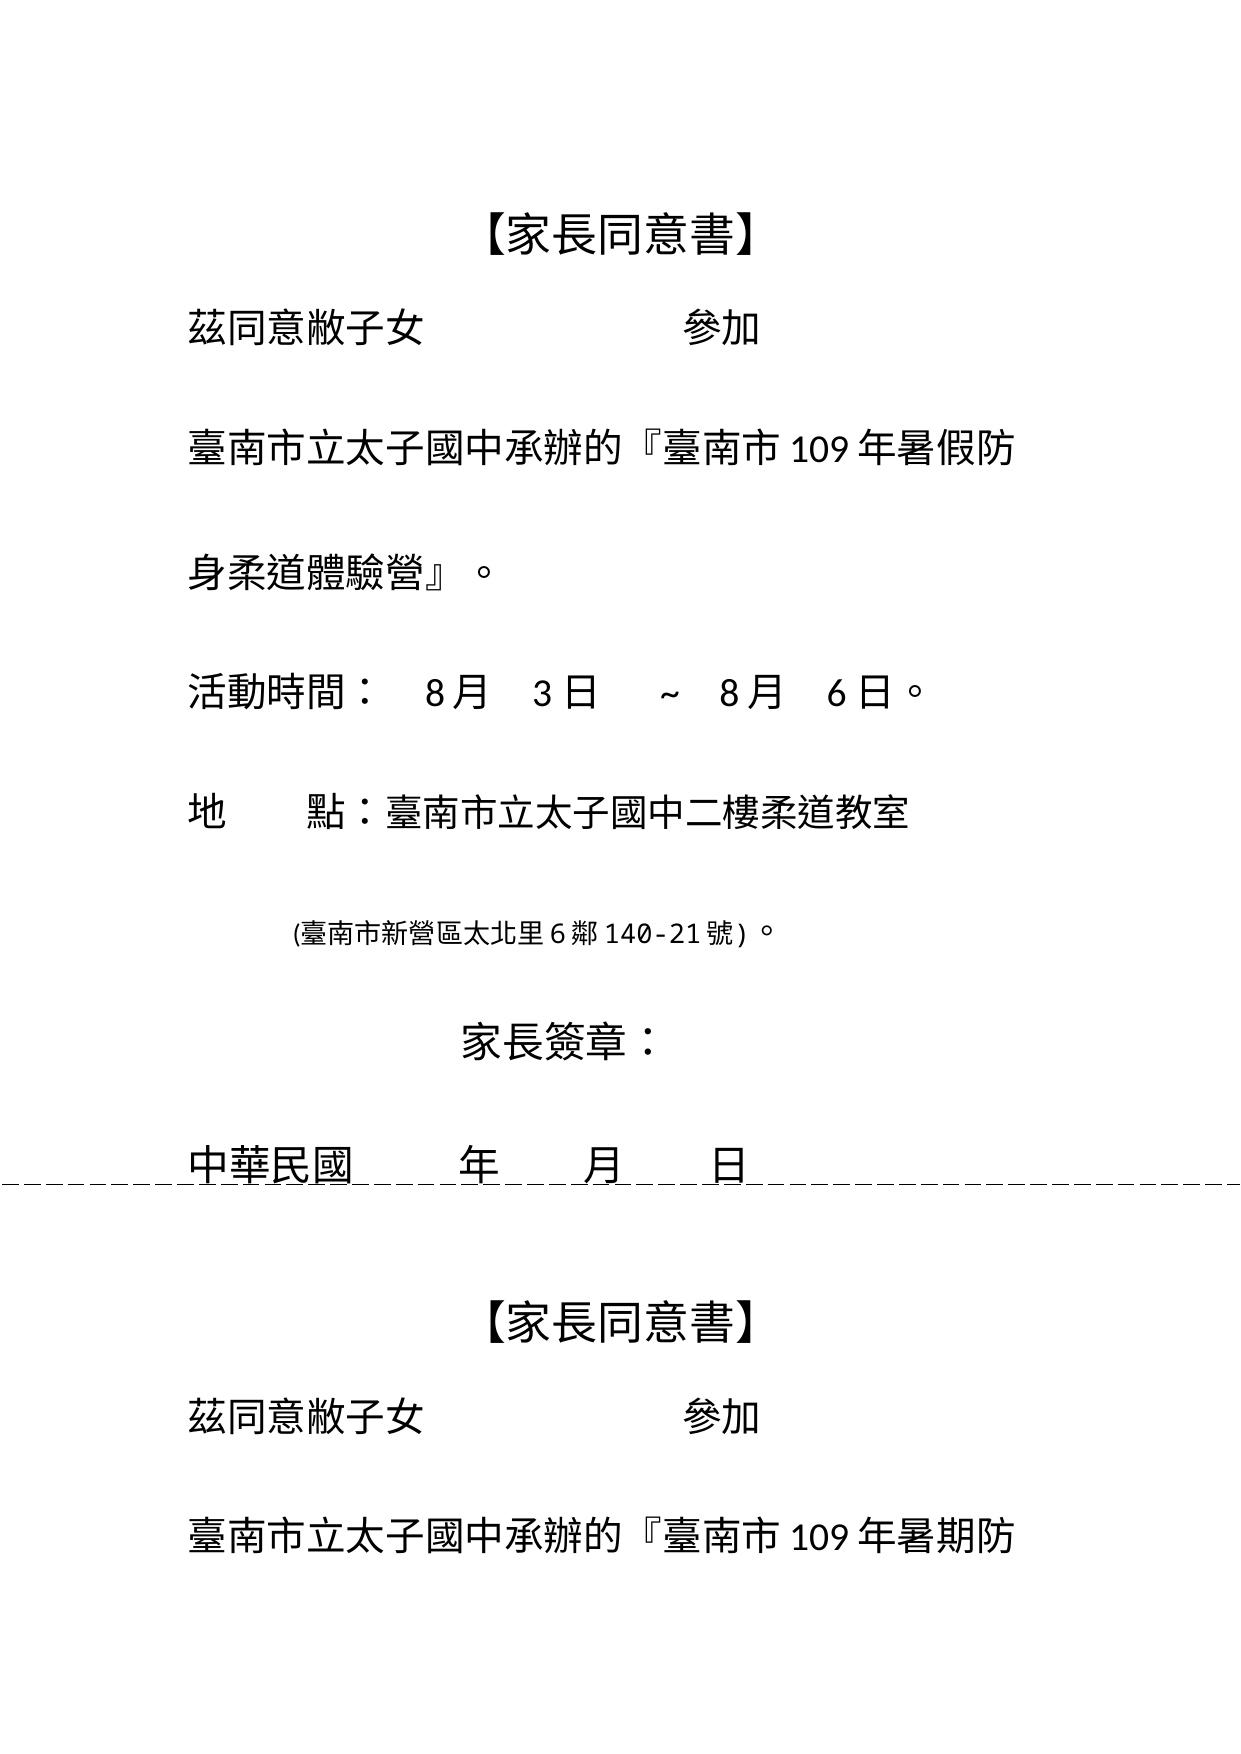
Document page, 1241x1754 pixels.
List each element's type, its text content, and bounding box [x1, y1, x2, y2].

text 地 點：臺南市立太子國中二樓柔道教室 [187, 768, 1053, 830]
text (臺南市新營區太北里6鄰140-21號)。 [187, 887, 1053, 950]
text 茲同意敝子女 參加 [187, 283, 1053, 346]
text 臺南市立太子國中承辦的『臺南市109年暑假防身柔道體驗營』。 [187, 403, 1053, 591]
text 中華民國 年 月 日 [187, 1121, 1053, 1183]
text 【家長同意書】 [187, 158, 1053, 283]
text 活動時間： 8月 3 日 ~ 8月 6 日。 [187, 648, 1053, 710]
text 家長簽章： [187, 998, 1053, 1061]
text 茲同意敝子女 參加 [187, 1372, 1053, 1434]
table_header [2, 1184, 1239, 1247]
text 【家長同意書】 [187, 1247, 1053, 1372]
text 臺南市立太子國中承辦的『臺南市109年暑期防 [187, 1492, 1053, 1554]
